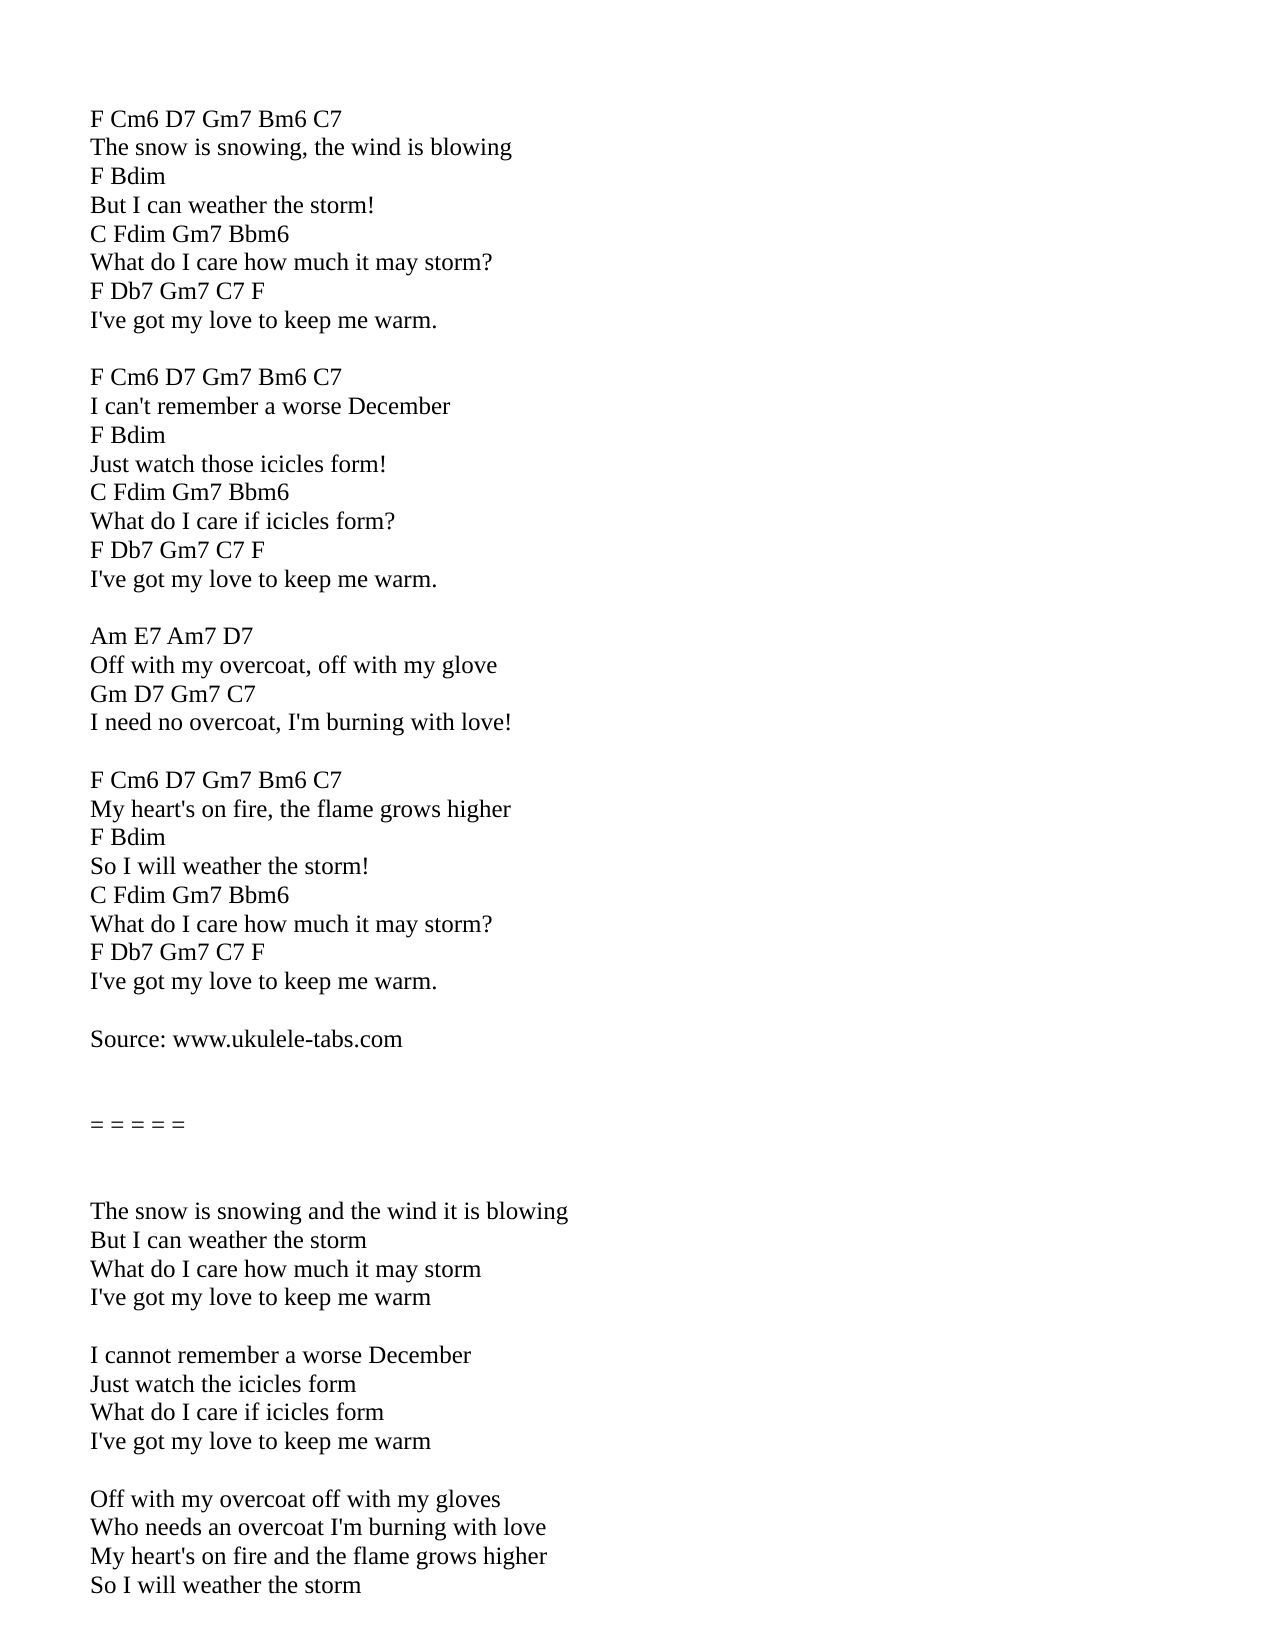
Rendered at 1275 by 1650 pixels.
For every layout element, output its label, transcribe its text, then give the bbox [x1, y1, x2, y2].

text F Db7 Gm7 C7 F [90, 535, 1185, 564]
text F Bdim [90, 420, 1185, 449]
text C Fdim Gm7 Bbm6 [90, 219, 1185, 247]
text = = = = = [90, 1110, 1185, 1139]
text The snow is snowing and the wind it is blowing [90, 1196, 1185, 1225]
text What do I care how much it may storm? [90, 247, 1185, 276]
text Off with my overcoat, off with my glove [90, 650, 1185, 679]
text I've got my love to keep me warm [90, 1426, 1185, 1455]
text Am E7 Am7 D7 [90, 621, 1185, 650]
text I can't remember a worse December [90, 391, 1185, 420]
text F Db7 Gm7 C7 F [90, 276, 1185, 305]
text F Cm6 D7 Gm7 Bm6 C7 [90, 765, 1185, 794]
text But I can weather the storm [90, 1225, 1185, 1254]
text My heart's on fire and the flame grows higher [90, 1541, 1185, 1570]
text My heart's on fire, the flame grows higher [90, 794, 1185, 822]
text Just watch those icicles form! [90, 449, 1185, 477]
text The snow is snowing, the wind is blowing [90, 132, 1185, 161]
text F Bdim [90, 822, 1185, 851]
text F Db7 Gm7 C7 F [90, 937, 1185, 966]
text Off with my overcoat off with my gloves [90, 1484, 1185, 1512]
text What do I care if icicles form [90, 1397, 1185, 1426]
text C Fdim Gm7 Bbm6 [90, 477, 1185, 506]
text F Cm6 D7 Gm7 Bm6 C7 [90, 104, 1185, 132]
text Gm D7 Gm7 C7 [90, 679, 1185, 707]
text I've got my love to keep me warm. [90, 564, 1185, 592]
text Who needs an overcoat I'm burning with love [90, 1512, 1185, 1541]
text Just watch the icicles form [90, 1369, 1185, 1397]
text I need no overcoat, I'm burning with love! [90, 707, 1185, 736]
text So I will weather the storm [90, 1570, 1185, 1599]
text What do I care how much it may storm? [90, 909, 1185, 937]
text So I will weather the storm! [90, 851, 1185, 880]
text What do I care if icicles form? [90, 506, 1185, 535]
text C Fdim Gm7 Bbm6 [90, 880, 1185, 909]
text What do I care how much it may storm [90, 1254, 1185, 1282]
text Source: www.ukulele-tabs.com [90, 1024, 1185, 1052]
text F Cm6 D7 Gm7 Bm6 C7 [90, 362, 1185, 391]
text F Bdim [90, 161, 1185, 190]
text I've got my love to keep me warm [90, 1282, 1185, 1311]
text I've got my love to keep me warm. [90, 966, 1185, 995]
text I've got my love to keep me warm. [90, 305, 1185, 334]
text I cannot remember a worse December [90, 1340, 1185, 1369]
text But I can weather the storm! [90, 190, 1185, 219]
